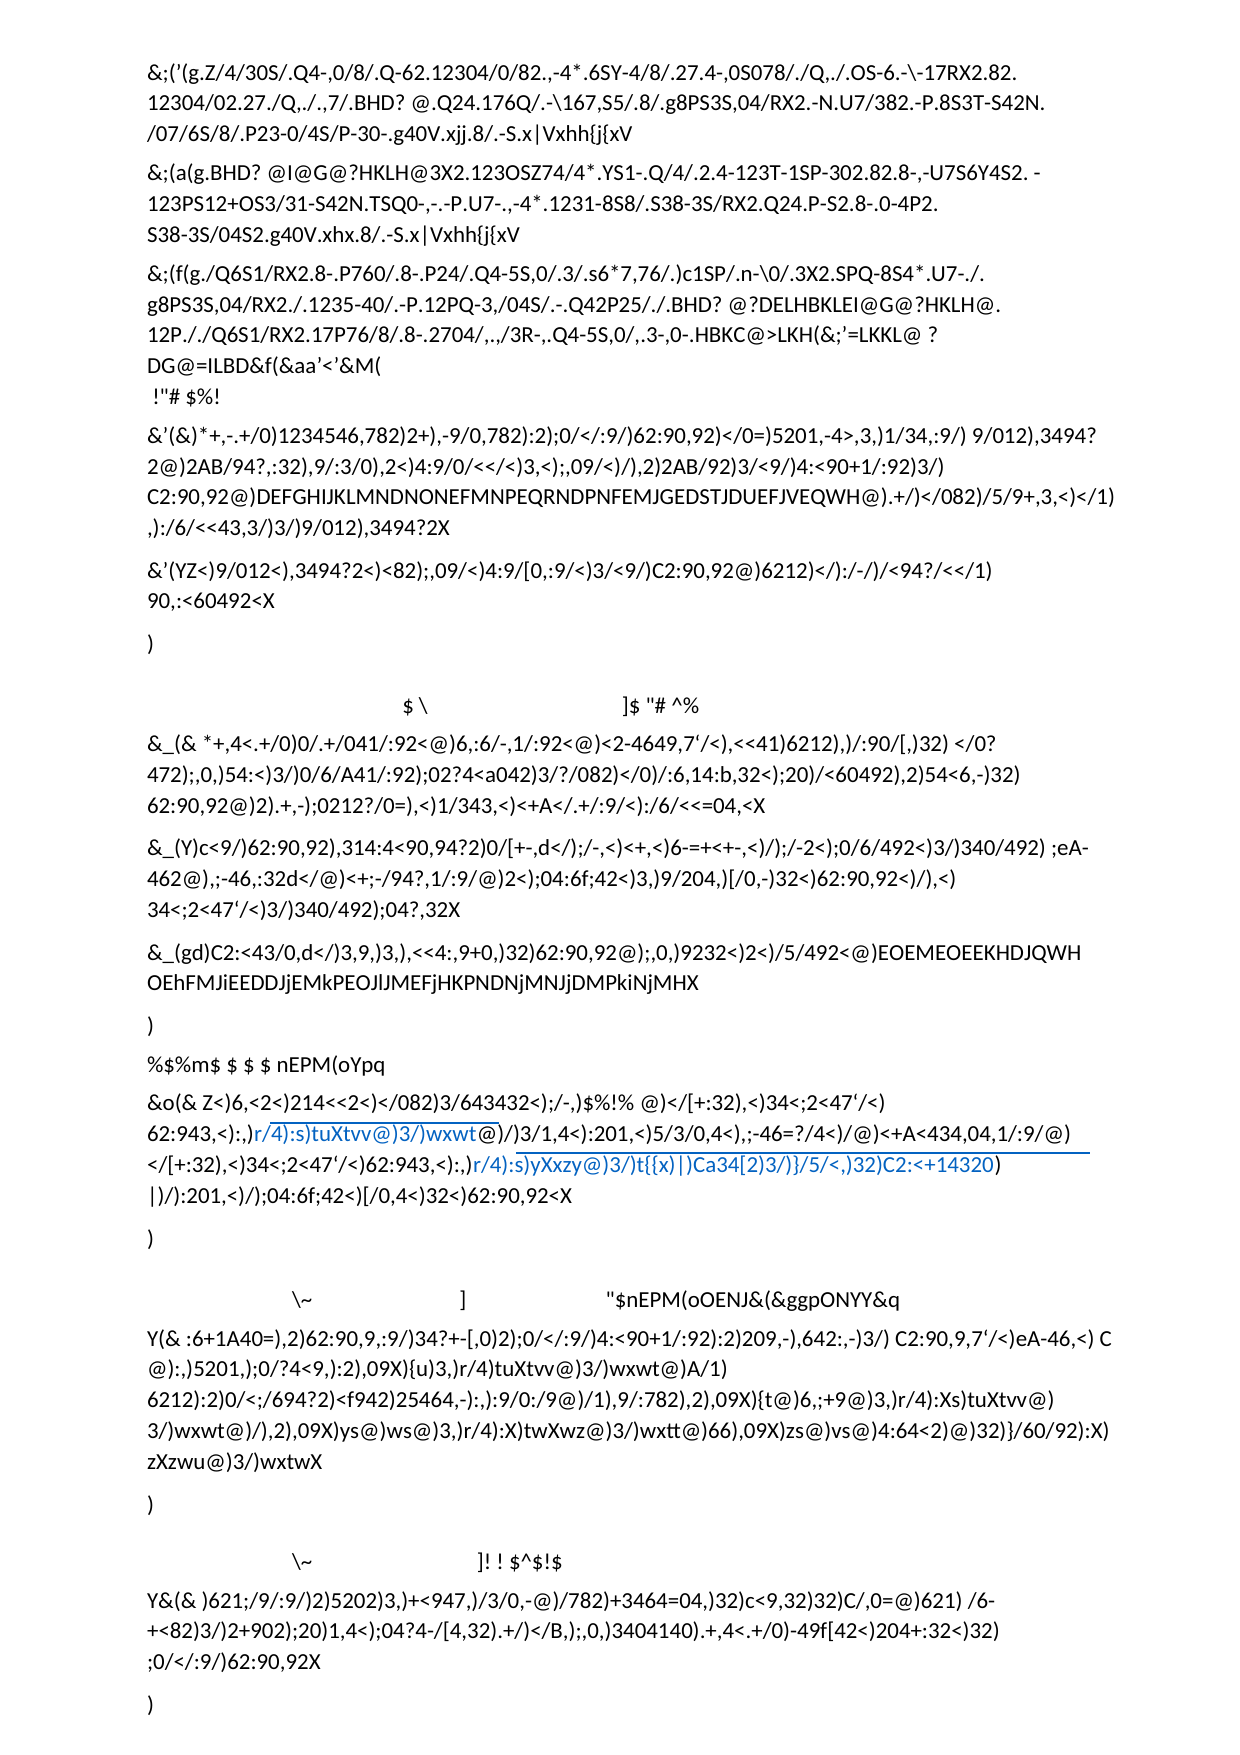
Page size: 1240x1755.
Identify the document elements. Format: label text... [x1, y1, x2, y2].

text &_(gd)C2:<43/0,d</)3,9,)3,),<<4:,9+0,)32)62:90,92@);,0,)9232<)2<)/5/492<@)EOEMEOEEKHDJQWH OEhFMJiEEDDJjEMkPEOJlJMEFjHKPNDNjMNJjDMPkiNjMHX [147, 938, 1118, 996]
text ) [147, 629, 1118, 657]
text \~ ]! ! $^$!$ [65, 1547, 1227, 1575]
text Y&(& )621;/9/:9/)2)5202)3,)+<947,)/3/0,-@)/782)+3464=04,)32)c<9,32)32)C/,0=@)621) /6-+<82)3/)2+902);20)1,4<);04?4-/[4,32).+/)</B,);,0,)3404140).+,4<.+/0)-49f[42<)204+:32<)32) ;0/</:9/)62:90,92X [147, 1586, 1118, 1675]
text !"# $%! [147, 382, 1118, 410]
text \~ ] "$nEPM(oOENJ&(&ggpONYY&q [65, 1286, 1227, 1313]
text &’(&)*+,-.+/0)1234546,782)2+),-9/0,782):2);0/</:9/)62:90,92)</0=)5201,-4>,3,)1/34,:9/) 9/012),3494?2@)2AB/94?,:32),9/:3/0),2<)4:9/0/<</<)3,<);,09/<)/),2)2AB/92)3/<9/)4:<90+1/:92)3/) C2:90,92@)DEFGHIJKLMNDNONEFMNPEQRNDPNFEMJGEDSTJDUEFJVEQWH@).+/)</082)/5/9+,3,<)</1) ,):/6/<<43,3/)3/)9/012),3494?2X [147, 421, 1118, 541]
text ) [147, 1224, 1118, 1252]
text &_(Y)c<9/)62:90,92),314:4<90,94?2)0/[+-,d</);/-,<)<+,<)6-=+<+-,<)/);/-2<);0/6/492<)3/)340/492) ;eA-462@),;-46,:32d</@)<+;-/94?,1/:9/@)2<);04:6f;42<)3,)9/204,)[/0,-)32<)62:90,92<)/),<) 34<;2<47‘/<)3/)340/492);04?,32X [147, 833, 1118, 923]
text ) [147, 1690, 1118, 1718]
text |)/):201,<)/);04:6f;42<)[/0,4<)32<)62:90,92<X [147, 1181, 1118, 1209]
text &;(’(g.Z/4/30S/.Q4-,0/8/.Q-62.12304/0/82.,-4*.6SY-4/8/.27.4-,0S078/./Q,./.OS-6.-\-17RX2.82. 12304/02.27./Q,./.,7/.BHD? @.Q24.176Q/.-\167,S5/.8/.g8PS3S,04/RX2.-N.U7/382.-P.8S3T-S42N. /07/6S/8/.P23-0/4S/P-30-.g40V.xjj.8/.-S.x|Vxhh{j{xV [147, 58, 1118, 147]
text $ \ ]$ "# ^% [65, 691, 1227, 719]
text ) [147, 1011, 1118, 1039]
text ) [147, 1490, 1118, 1518]
text &_(& *+,4<.+/0)0/.+/041/:92<@)6,:6/-,1/:92<@)<2-4649,7‘/<),<<41)6212),)/:90/[,)32) </0?472);,0,)54:<)3/)0/6/A41/:92);02?4<a042)3/?/082)</0)/:6,14:b,32<);20)/<60492),2)54<6,-)32) 62:90,92@)2).+,-);0212?/0=),<)1/343,<)<+A</.+/:9/<):/6/<<=04,<X [147, 729, 1118, 819]
text &;(a(g.BHD? @I@G@?HKLH@3X2.123OSZ74/4*.YS1-.Q/4/.2.4-123T-1SP-302.82.8-,-U7S6Y4S2. -123PS12+OS3/31-S42N.TSQ0-,-.-P.U7-.,-4*.1231-8S8/.S38-3S/RX2.Q24.P-S2.8-.0-4P2. S38-3S/04S2.g40V.xhx.8/.-S.x|Vxhh{j{xV [147, 158, 1118, 248]
text 6212):2)0/<;/694?2)<f942)25464,-):,):9/0:/9@)/1),9/:782),2),09X){t@)6,;+9@)3,)r/4):Xs)tuXtvv@) 3/)wxwt@)/),2),09X)ys@)ws@)3,)r/4):X)twXwz@)3/)wxtt@)66),09X)zs@)vs@)4:64<2)@)32)}/60/92):X) zXzwu@)3/)wxtwX [147, 1386, 1118, 1475]
text %$%m$ $ $ $ nEPM(oYpq [147, 1050, 1118, 1078]
text &;(f(g./Q6S1/RX2.8-.P760/.8-.P24/.Q4-5S,0/.3/.s6*7,76/.)c1SP/.n-\0/.3X2.SPQ-8S4*.U7-./. g8PS3S,04/RX2./.1235-40/.-P.12PQ-3,/04S/.-.Q42P25/./.BHD? @?DELHBKLEI@G@?HKLH@. 12P././Q6S1/RX2.17P76/8/.8-.2704/,.,/3R-,.Q4-5S,0/,.3-,0-.HBKC@>LKH(&;’=LKKL@ ?DG@=ILBD&f(&aa’<’&M( [147, 259, 1118, 379]
text &o(& Z<)6,<2<)214<<2<)</082)3/643432<);/-,)$%!% @)</[+:32),<)34<;2<47‘/<) [147, 1088, 1118, 1117]
text 62:943,<):,)r/4):s)tuXtvv@)3/)wxwt@)/)3/1,4<):201,<)5/3/0,4<),;-46=?/4<)/@)<+A<434,04,1/:9/@) </[+:32),<)34<;2<47‘/<)62:943,<):,)r/4):s)yXxzy@)3/)t{{x)|)Ca34[2)3/)}/5/<,)32)C2:<+14320) [147, 1119, 1118, 1178]
text Y(& :6+1A40=),2)62:90,9,:9/)34?+-[,0)2);0/</:9/)4:<90+1/:92):2)209,-),642:,-)3/) C2:90,9,7‘/<)eA-46,<) C @):,)5201,);0/?4<9,):2),09X){u)3,)r/4)tuXtvv@)3/)wxwt@)A/1) [147, 1324, 1118, 1383]
text &’(YZ<)9/012<),3494?2<)<82);,09/<)4:9/[0,:9/<)3/<9/)C2:90,92@)6212)</):/-/)/<94?/<</1) 90,:<60492<X [147, 556, 1118, 614]
